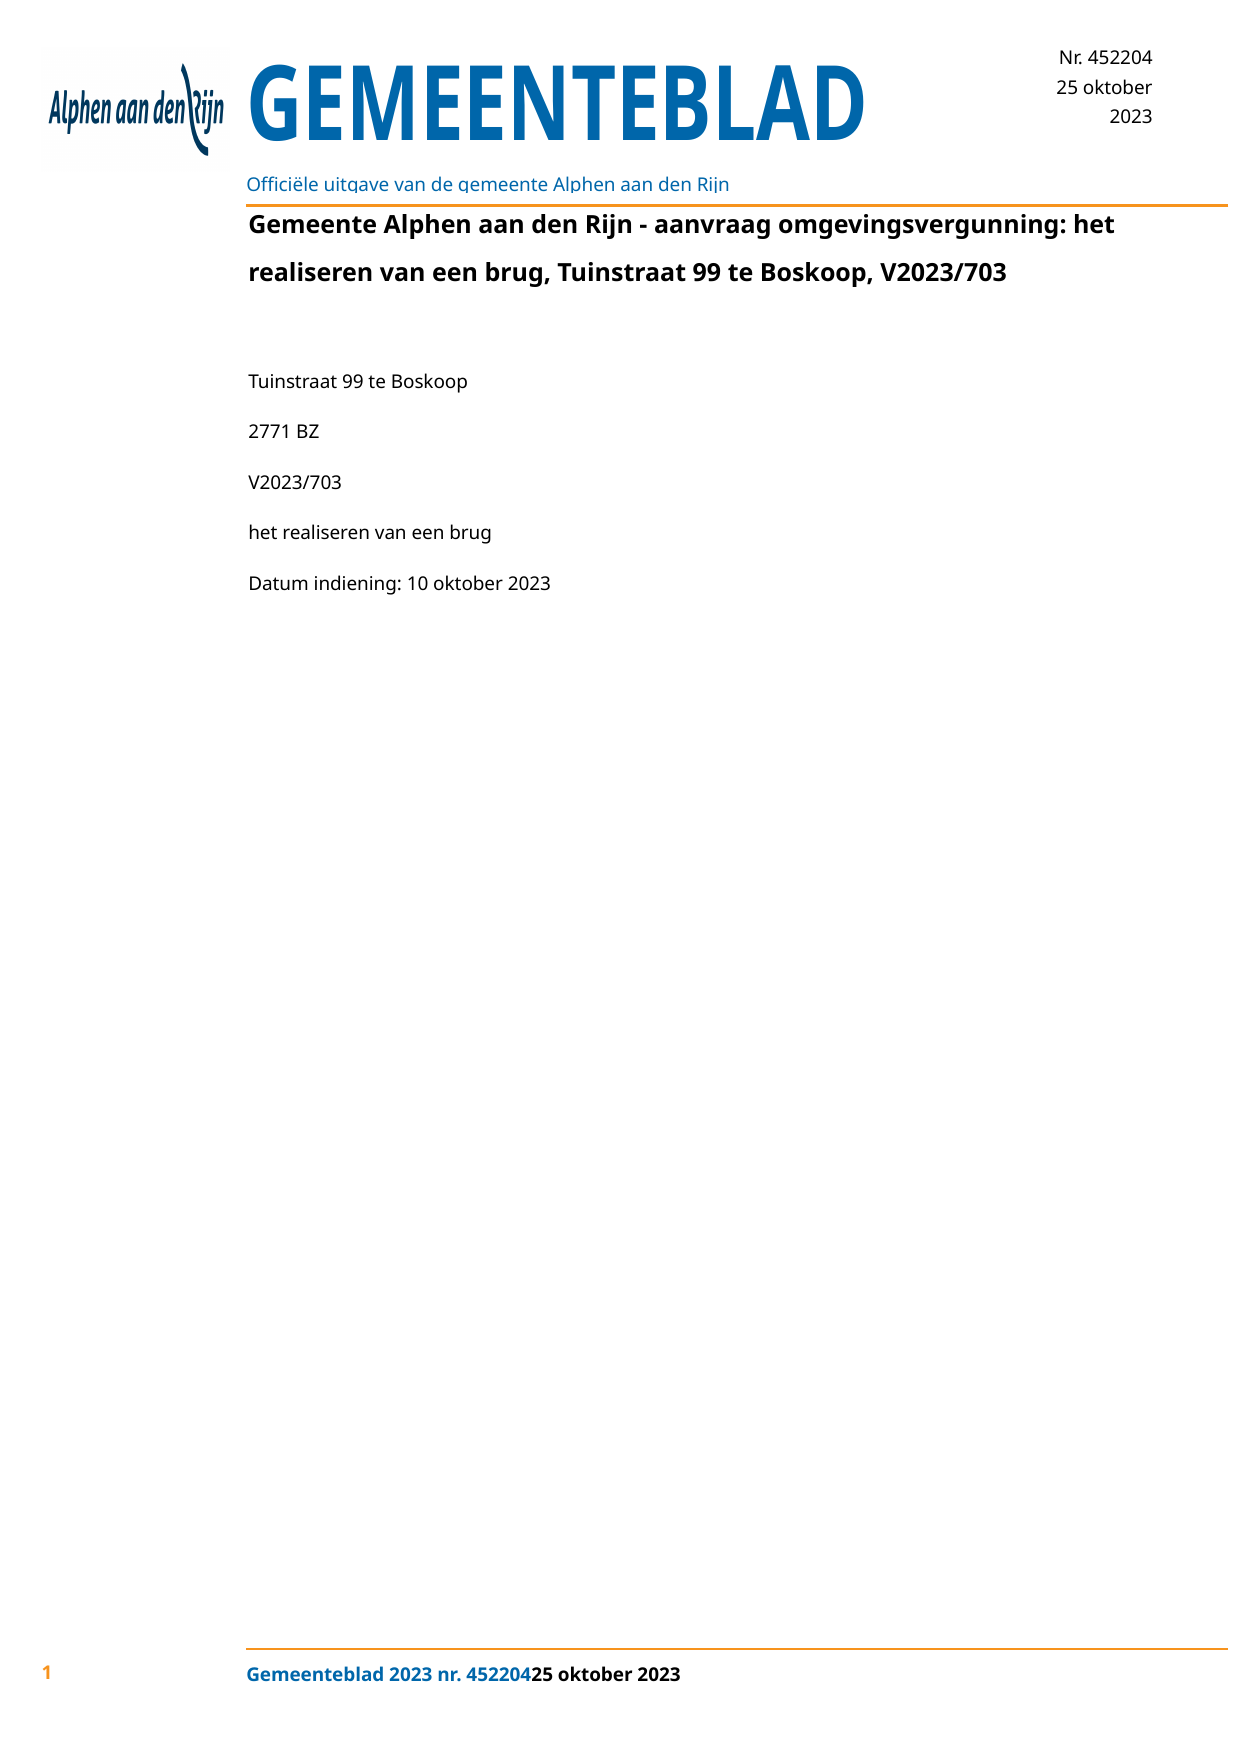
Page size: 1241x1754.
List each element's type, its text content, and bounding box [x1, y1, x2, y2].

text 2771 BZ [248, 419, 1152, 444]
text V2023/703 [248, 469, 1152, 495]
text het realiseren van een brug [248, 519, 1152, 545]
text Tuinstraat 99 te Boskoop [248, 368, 1152, 394]
text Datum indiening: 10 oktober 2023 [248, 570, 1152, 596]
picture [41, 47, 231, 172]
text Gemeente Alphen aan den Rijn - aanvraag omgevingsvergunning: het realiseren van een brug, Tuinstraat 99 te Boskoop, V2023/703 [248, 207, 1152, 288]
